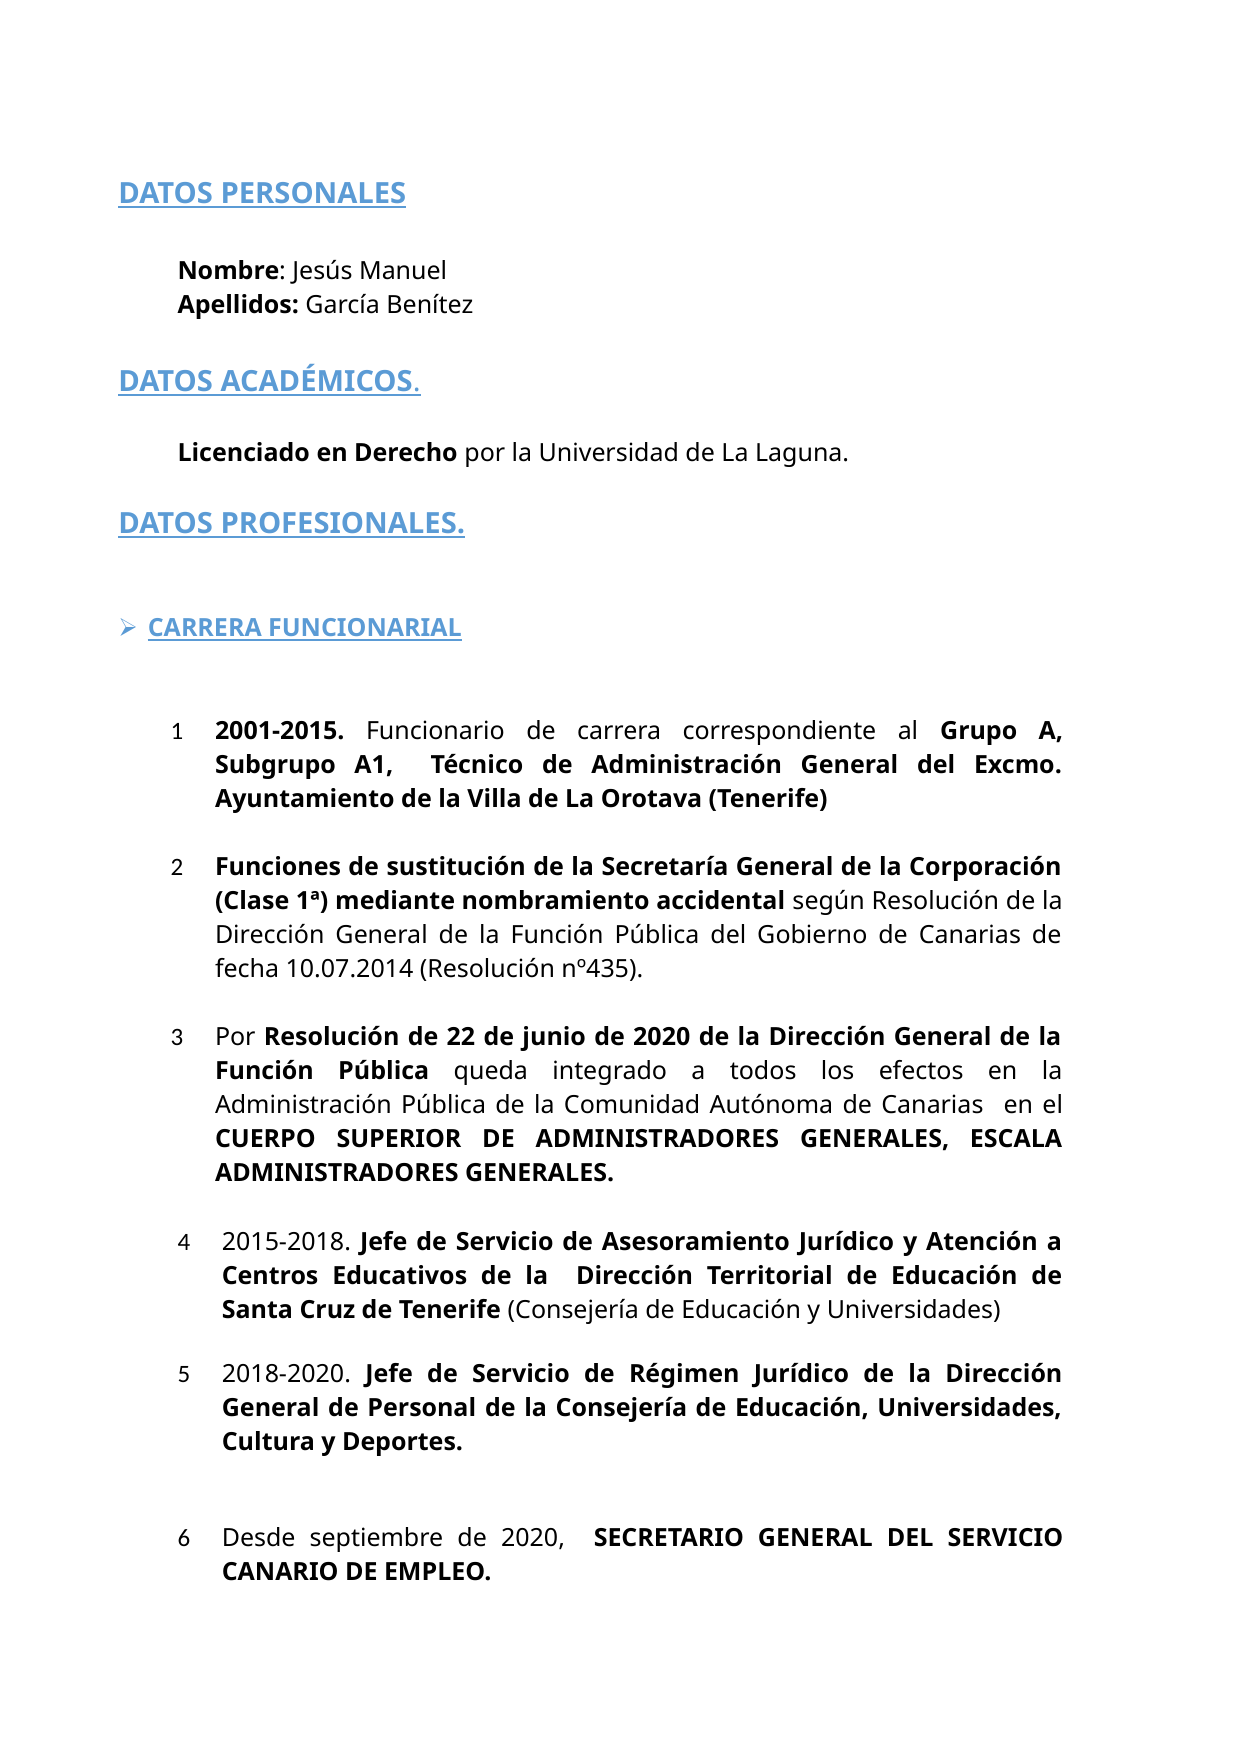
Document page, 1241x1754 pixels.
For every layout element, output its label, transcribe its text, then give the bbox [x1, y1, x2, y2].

list CARRERA FUNCIONARIAL [118, 610, 1063, 644]
text DATOS ACADÉMICOS. [118, 360, 1063, 400]
list 2015-2018. Jefe de Servicio de Asesoramiento Jurídico y Atención a Centros Educativos de la Dirección Territorial de Educación de Santa Cruz de Tenerife (Consejería de Educación y Universidades) [177, 1223, 1063, 1325]
subtitle DATOS PERSONALES [118, 173, 1063, 212]
text DATOS PROFESIONALES. [118, 502, 1063, 542]
list Funciones de sustitución de la Secretaría General de la Corporación (Clase 1ª) mediante nombramiento accidental según Resolución de la Dirección General de la Función Pública del Gobierno de Canarias de fecha 10.07.2014 (Resolución nº435). [170, 848, 1063, 985]
text Nombre: Jesús Manuel [177, 253, 1063, 287]
list Desde septiembre de 2020, SECRETARIO GENERAL DEL SERVICIO CANARIO DE EMPLEO. [177, 1519, 1063, 1587]
list Por Resolución de 22 de junio de 2020 de la Dirección General de la Función Pública queda integrado a todos los efectos en la Administración Pública de la Comunidad Autónoma de Canarias en el CUERPO SUPERIOR DE ADMINISTRADORES GENERALES, ESCALA ADMINISTRADORES GENERALES. [170, 1019, 1063, 1189]
list 2001-2015. Funcionario de carrera correspondiente al Grupo A, Subgrupo A1, Técnico de Administración General del Excmo. Ayuntamiento de la Villa de La Orotava (Tenerife) [170, 712, 1063, 814]
text Licenciado en Derecho por la Universidad de La Laguna. [177, 434, 1063, 468]
list 2018-2020. Jefe de Servicio de Régimen Jurídico de la Dirección General de Personal de la Consejería de Educación, Universidades, Cultura y Deportes. [177, 1356, 1063, 1458]
text Apellidos: García Benítez [177, 287, 1063, 321]
